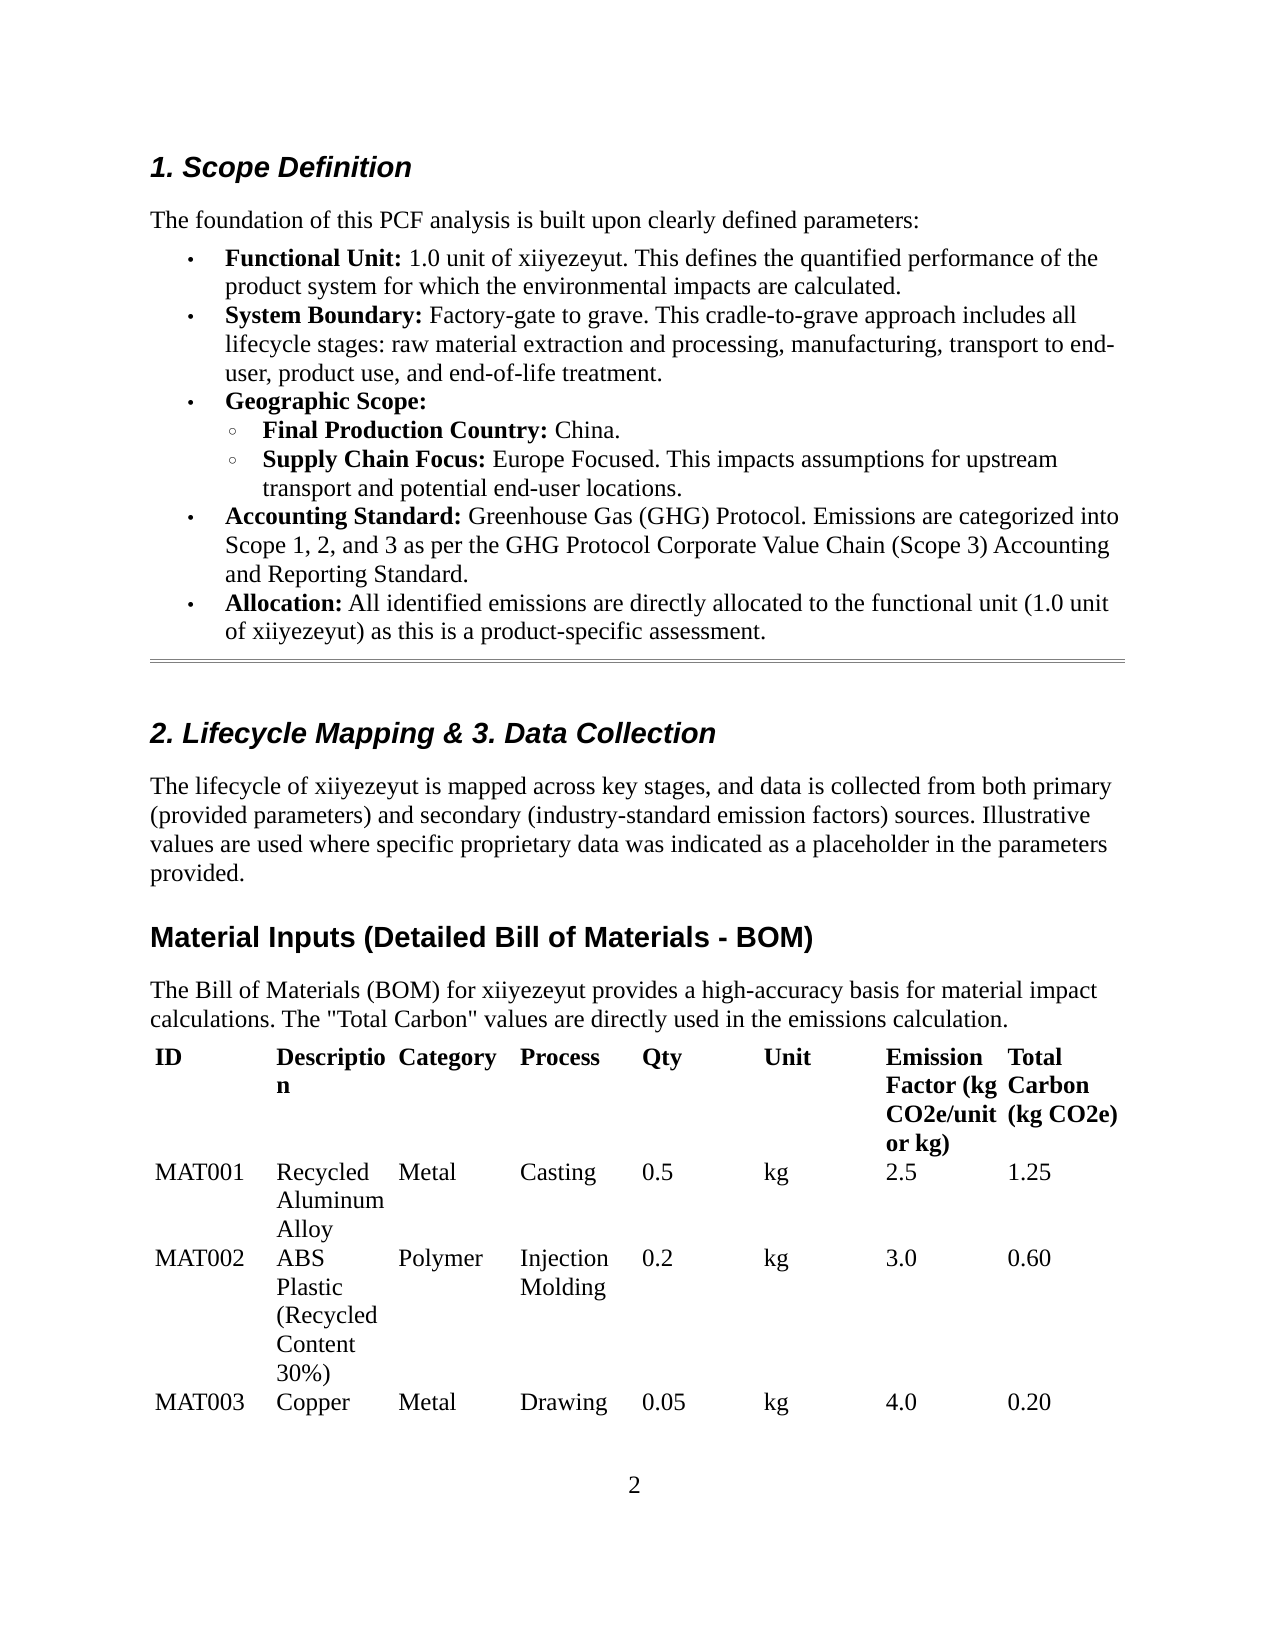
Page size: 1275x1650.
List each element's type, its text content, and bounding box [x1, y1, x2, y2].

table_cell 0.05 [638, 1387, 759, 1416]
table_cell Casting [516, 1157, 637, 1243]
table_cell 1.25 [1003, 1157, 1125, 1243]
table_header Qty [638, 1042, 759, 1157]
list Functional Unit: 1.0 unit of xiiyezeyut. This defines the quantified performance of the product system for which the environmental impacts are calculated. [187, 243, 1125, 300]
table_cell 0.5 [638, 1157, 759, 1243]
table_header Unit [759, 1042, 881, 1157]
table_cell Metal [394, 1387, 516, 1416]
table_cell Polymer [394, 1243, 516, 1387]
table_cell MAT003 [150, 1387, 272, 1416]
table_cell Injection Molding [516, 1243, 637, 1387]
table_cell 4.0 [881, 1387, 1003, 1416]
table_cell 0.20 [1003, 1387, 1125, 1416]
table_cell Recycled Aluminum Alloy [272, 1157, 394, 1243]
table_cell Copper [272, 1387, 394, 1416]
table_cell ABS Plastic (Recycled Content 30%) [272, 1243, 394, 1387]
list Geographic Scope: [187, 386, 1125, 415]
table_cell MAT002 [150, 1243, 272, 1387]
list Supply Chain Focus: Europe Focused. This impacts assumptions for upstream transport and potential end-user locations. [225, 444, 1125, 501]
list Final Production Country: China. [225, 415, 1125, 444]
table_header Category [394, 1042, 516, 1157]
list Allocation: All identified emissions are directly allocated to the functional unit (1.0 unit of xiiyezeyut) as this is a product-specific assessment. [187, 588, 1125, 645]
table_header Description [272, 1042, 394, 1157]
table_cell 2.5 [881, 1157, 1003, 1243]
text The lifecycle of xiiyezeyut is mapped across key stages, and data is collected from both primary (provided parameters) and secondary (industry-standard emission factors) sources. Illustrative values are used where specific proprietary data was indicated as a placeholder in the parameters provided. [150, 771, 1125, 886]
table_cell Metal [394, 1157, 516, 1243]
table_header Total Carbon (kg CO2e) [1003, 1042, 1125, 1157]
table_cell 0.60 [1003, 1243, 1125, 1387]
text The Bill of Materials (BOM) for xiiyezeyut provides a high-accuracy basis for material impact calculations. The "Total Carbon" values are directly used in the emissions calculation. [150, 975, 1125, 1033]
table_cell MAT001 [150, 1157, 272, 1243]
list System Boundary: Factory-gate to grave. This cradle-to-grave approach includes all lifecycle stages: raw material extraction and processing, manufacturing, transport to end-user, product use, and end-of-life treatment. [187, 300, 1125, 386]
table_cell kg [759, 1387, 881, 1416]
table_cell 3.0 [881, 1243, 1003, 1387]
table_cell 0.2 [638, 1243, 759, 1387]
list Accounting Standard: Greenhouse Gas (GHG) Protocol. Emissions are categorized into Scope 1, 2, and 3 as per the GHG Protocol Corporate Value Chain (Scope 3) Accounting and Reporting Standard. [187, 501, 1125, 588]
table_cell kg [759, 1243, 881, 1387]
subtitle 2. Lifecycle Mapping & 3. Data Collection [150, 716, 1125, 750]
table_header Process [516, 1042, 637, 1157]
subtitle 1. Scope Definition [150, 150, 1125, 183]
text The foundation of this PCF analysis is built upon clearly defined parameters: [150, 205, 1125, 234]
subtitle Material Inputs (Detailed Bill of Materials - BOM) [150, 920, 1125, 954]
table_header ID [150, 1042, 272, 1157]
table_cell kg [759, 1157, 881, 1243]
table_cell Drawing [516, 1387, 637, 1416]
table_header Emission Factor (kg CO2e/unit or kg) [881, 1042, 1003, 1157]
